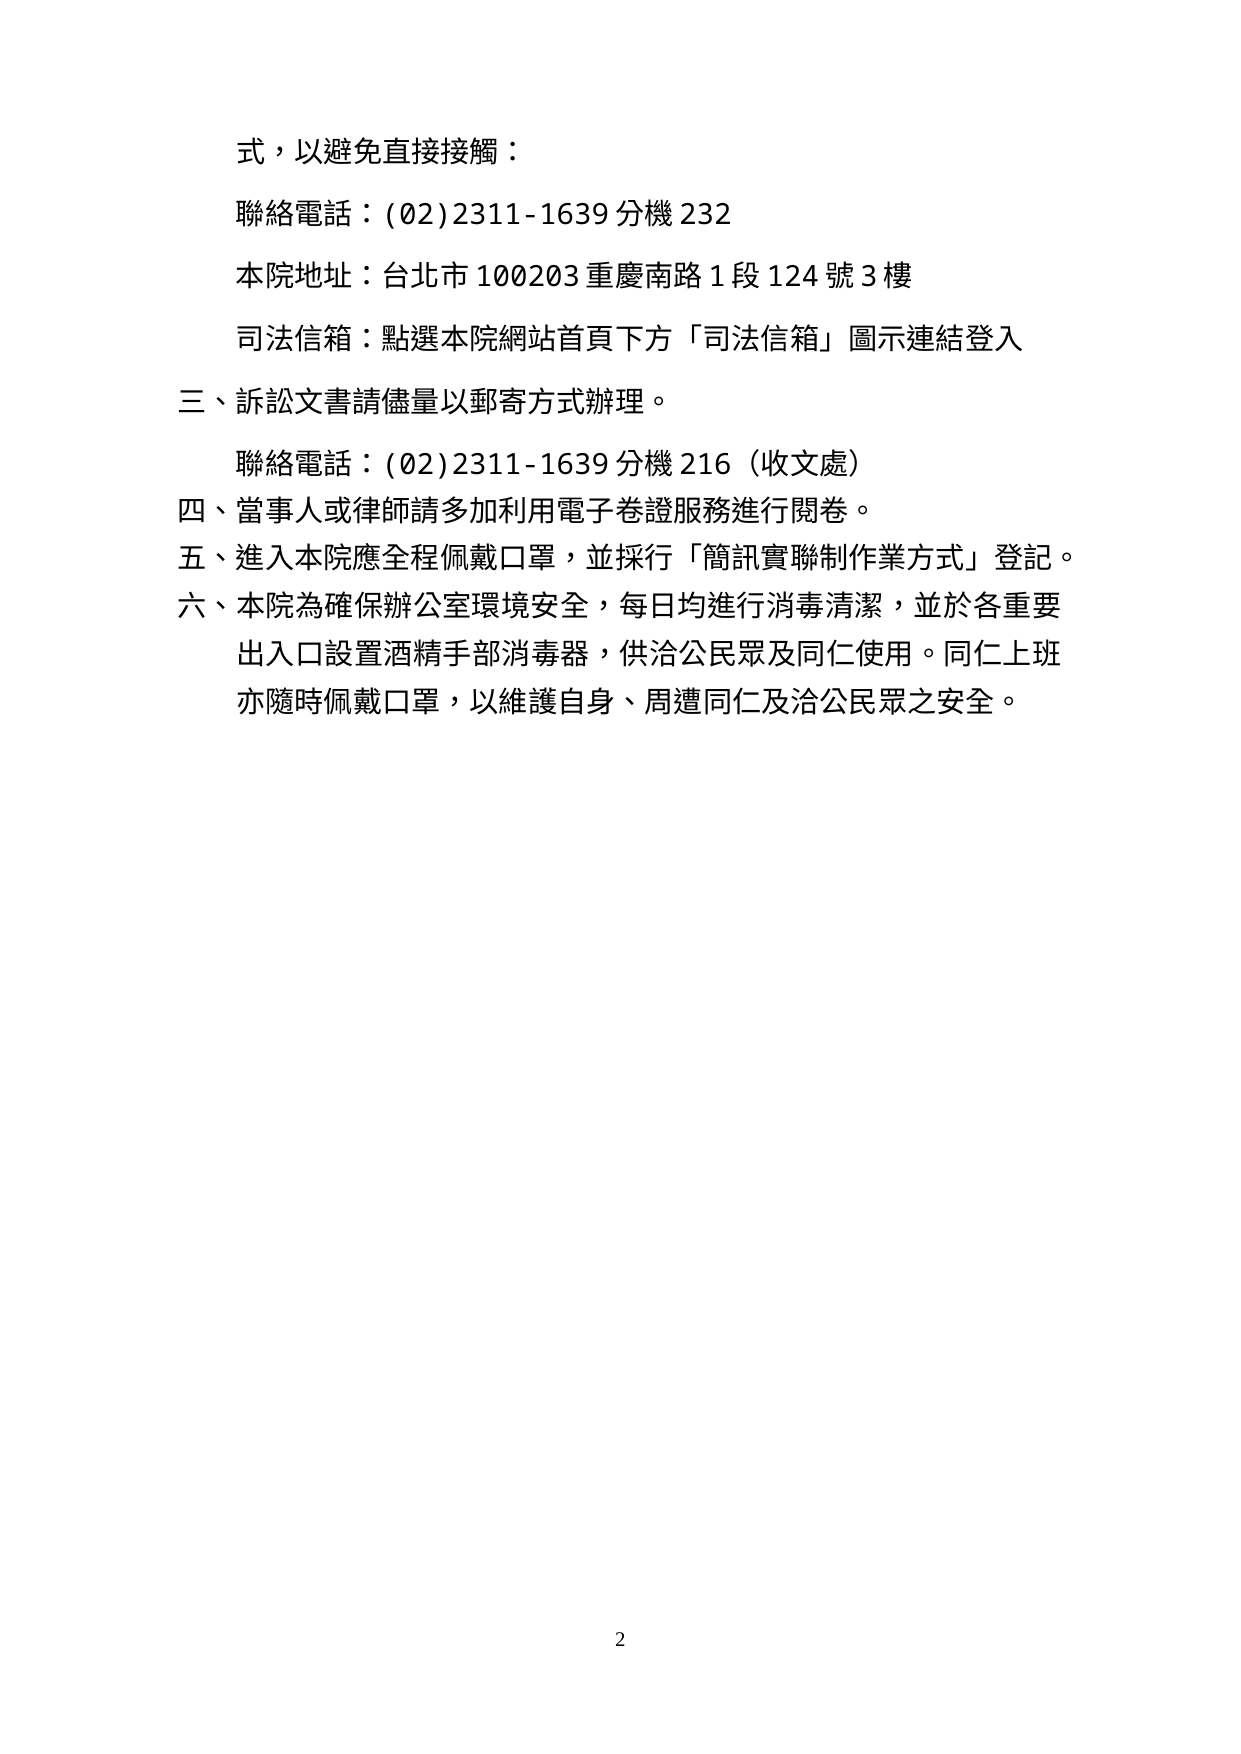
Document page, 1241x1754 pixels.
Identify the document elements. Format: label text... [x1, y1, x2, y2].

text 三、訴訟文書請儘量以郵寄方式辦理。 [177, 358, 1063, 420]
text 六、本院為確保辦公室環境安全，每日均進行消毒清潔，並於各重要出入口設置酒精手部消毒器，供洽公民眾及同仁使用。同仁上班亦隨時佩戴口罩，以維護自身、周遭同仁及洽公民眾之安全。 [177, 578, 1063, 722]
text 聯絡電話：(02)2311-1639分機216（收文處） [177, 420, 1063, 483]
text 聯絡電話：(02)2311-1639分機232 [177, 170, 1063, 233]
text 四、當事人或律師請多加利用電子卷證服務進行閱卷。 [177, 483, 1063, 531]
text 式，以避免直接接觸： [177, 108, 1063, 170]
text 五、進入本院應全程佩戴口罩，並採行「簡訊實聯制作業方式」登記。 [177, 531, 1063, 578]
text 本院地址：台北市100203重慶南路1段124號3樓 [177, 233, 1063, 295]
text 司法信箱：點選本院網站首頁下方「司法信箱」圖示連結登入 [177, 295, 1063, 358]
